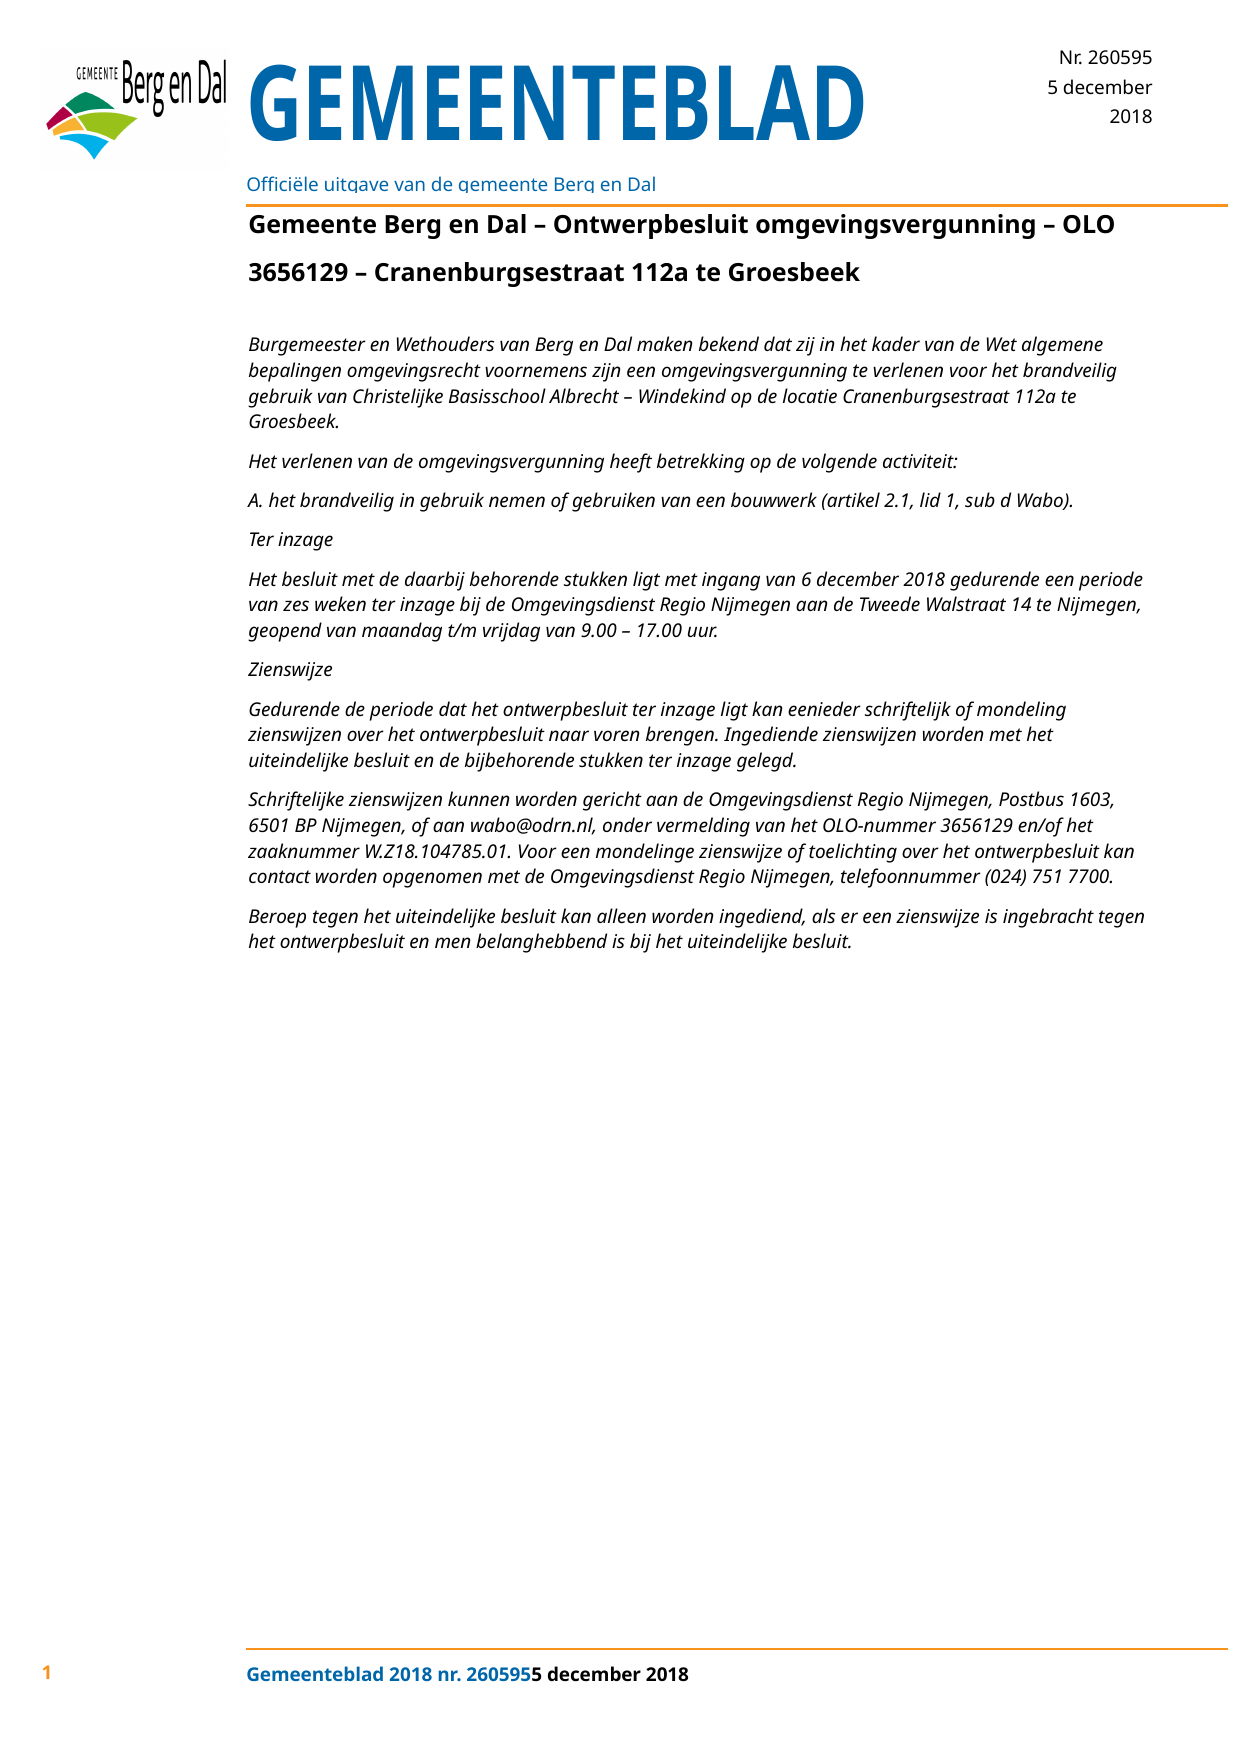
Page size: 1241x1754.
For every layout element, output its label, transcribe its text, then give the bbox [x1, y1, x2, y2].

text Schriftelijke zienswijzen kunnen worden gericht aan de Omgevingsdienst Regio Nijmegen, Postbus 1603, 6501 BP Nijmegen, of aan wabo@odrn.nl, onder vermelding van het OLO-nummer 3656129 en/of het zaaknummer W.Z18.104785.01. Voor een mondelinge zienswijze of toelichting over het ontwerpbesluit kan contact worden opgenomen met de Omgevingsdienst Regio Nijmegen, telefoonnummer (024) 751 7700. [248, 786, 1152, 889]
text A. het brandveilig in gebruik nemen of gebruiken van een bouwwerk (artikel 2.1, lid 1, sub d Wabo). [248, 487, 1152, 513]
text Het verlenen van de omgevingsvergunning heeft betrekking op de volgende activiteit: [248, 448, 1152, 474]
text Beroep tegen het uiteindelijke besluit kan alleen worden ingediend, als er een zienswijze is ingebracht tegen het ontwerpbesluit en men belanghebbend is bij het uiteindelijke besluit. [248, 903, 1152, 954]
picture [41, 47, 231, 172]
text Zienswijze [248, 656, 1152, 682]
text Ter inzage [248, 526, 1152, 552]
text Burgemeester en Wethouders van Berg en Dal maken bekend dat zij in het kader van de Wet algemene bepalingen omgevingsrecht voornemens zijn een omgevingsvergunning te verlenen voor het brandveilig gebruik van Christelijke Basisschool Albrecht – Windekind op de locatie Cranenburgsestraat 112a te Groesbeek. [248, 331, 1152, 434]
text Het besluit met de daarbij behorende stukken ligt met ingang van 6 december 2018 gedurende een periode van zes weken ter inzage bij de Omgevingsdienst Regio Nijmegen aan de Tweede Walstraat 14 te Nijmegen, geopend van maandag t/m vrijdag van 9.00 – 17.00 uur. [248, 566, 1152, 643]
text Gedurende de periode dat het ontwerpbesluit ter inzage ligt kan eenieder schriftelijk of mondeling zienswijzen over het ontwerpbesluit naar voren brengen. Ingediende zienswijzen worden met het uiteindelijke besluit en de bijbehorende stukken ter inzage gelegd. [248, 696, 1152, 773]
text Gemeente Berg en Dal – Ontwerpbesluit omgevingsvergunning – OLO 3656129 – Cranenburgsestraat 112a te Groesbeek [248, 207, 1152, 288]
